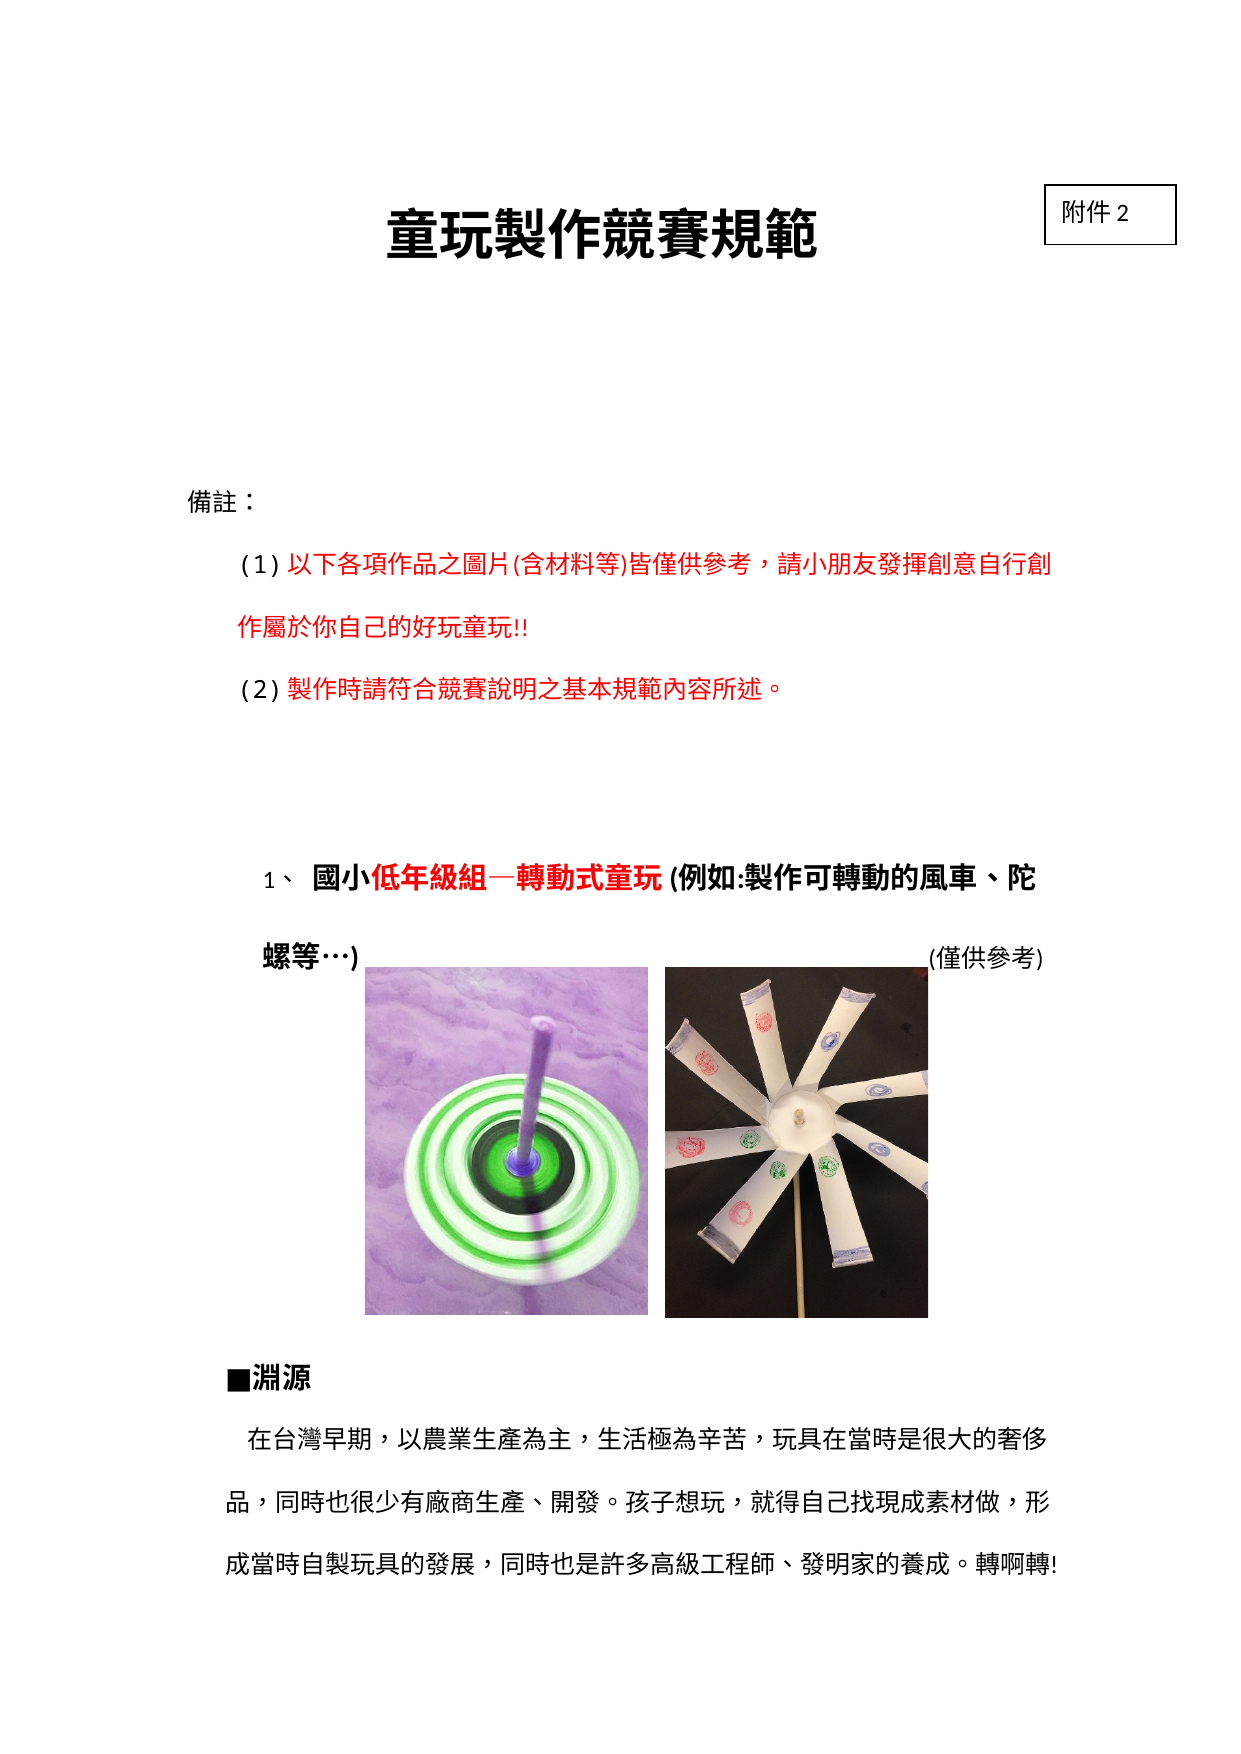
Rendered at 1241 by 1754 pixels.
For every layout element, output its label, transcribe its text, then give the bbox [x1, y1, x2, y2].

list 國小低年級組—轉動式童玩 (例如:製作可轉動的風車、陀螺等…) (僅供參考) [262, 834, 1053, 1334]
subtitle [1046, 186, 1175, 244]
subtitle 童玩製作競賽規範 [187, 158, 1053, 283]
text ■淵源 [225, 1334, 1053, 1396]
text 附件2 [1061, 193, 1160, 229]
text 備註： [187, 459, 1053, 521]
list 以下各項作品之圖片(含材料等)皆僅供參考，請小朋友發揮創意自行創作屬於你自己的好玩童玩!! [237, 521, 1053, 646]
list 製作時請符合競賽說明之基本規範內容所述。 [237, 646, 1053, 709]
text 在台灣早期，以農業生產為主，生活極為辛苦，玩具在當時是很大的奢侈品，同時也很少有廠商生產、開發。孩子想玩，就得自己找現成素材做，形成當時自製玩具的發展，同時也是許多高級工程師、發明家的養成。轉啊轉!轉動是自然界.科學的最基本運動原理，由於轉動，世界變得更便利了;而從轉動中也發展出了各式各樣簡單的陀螺玩具及風車等，小朋友你也想製作出屬於自己的陀螺或風車等轉動的童玩嗎? [225, 1396, 1053, 1584]
